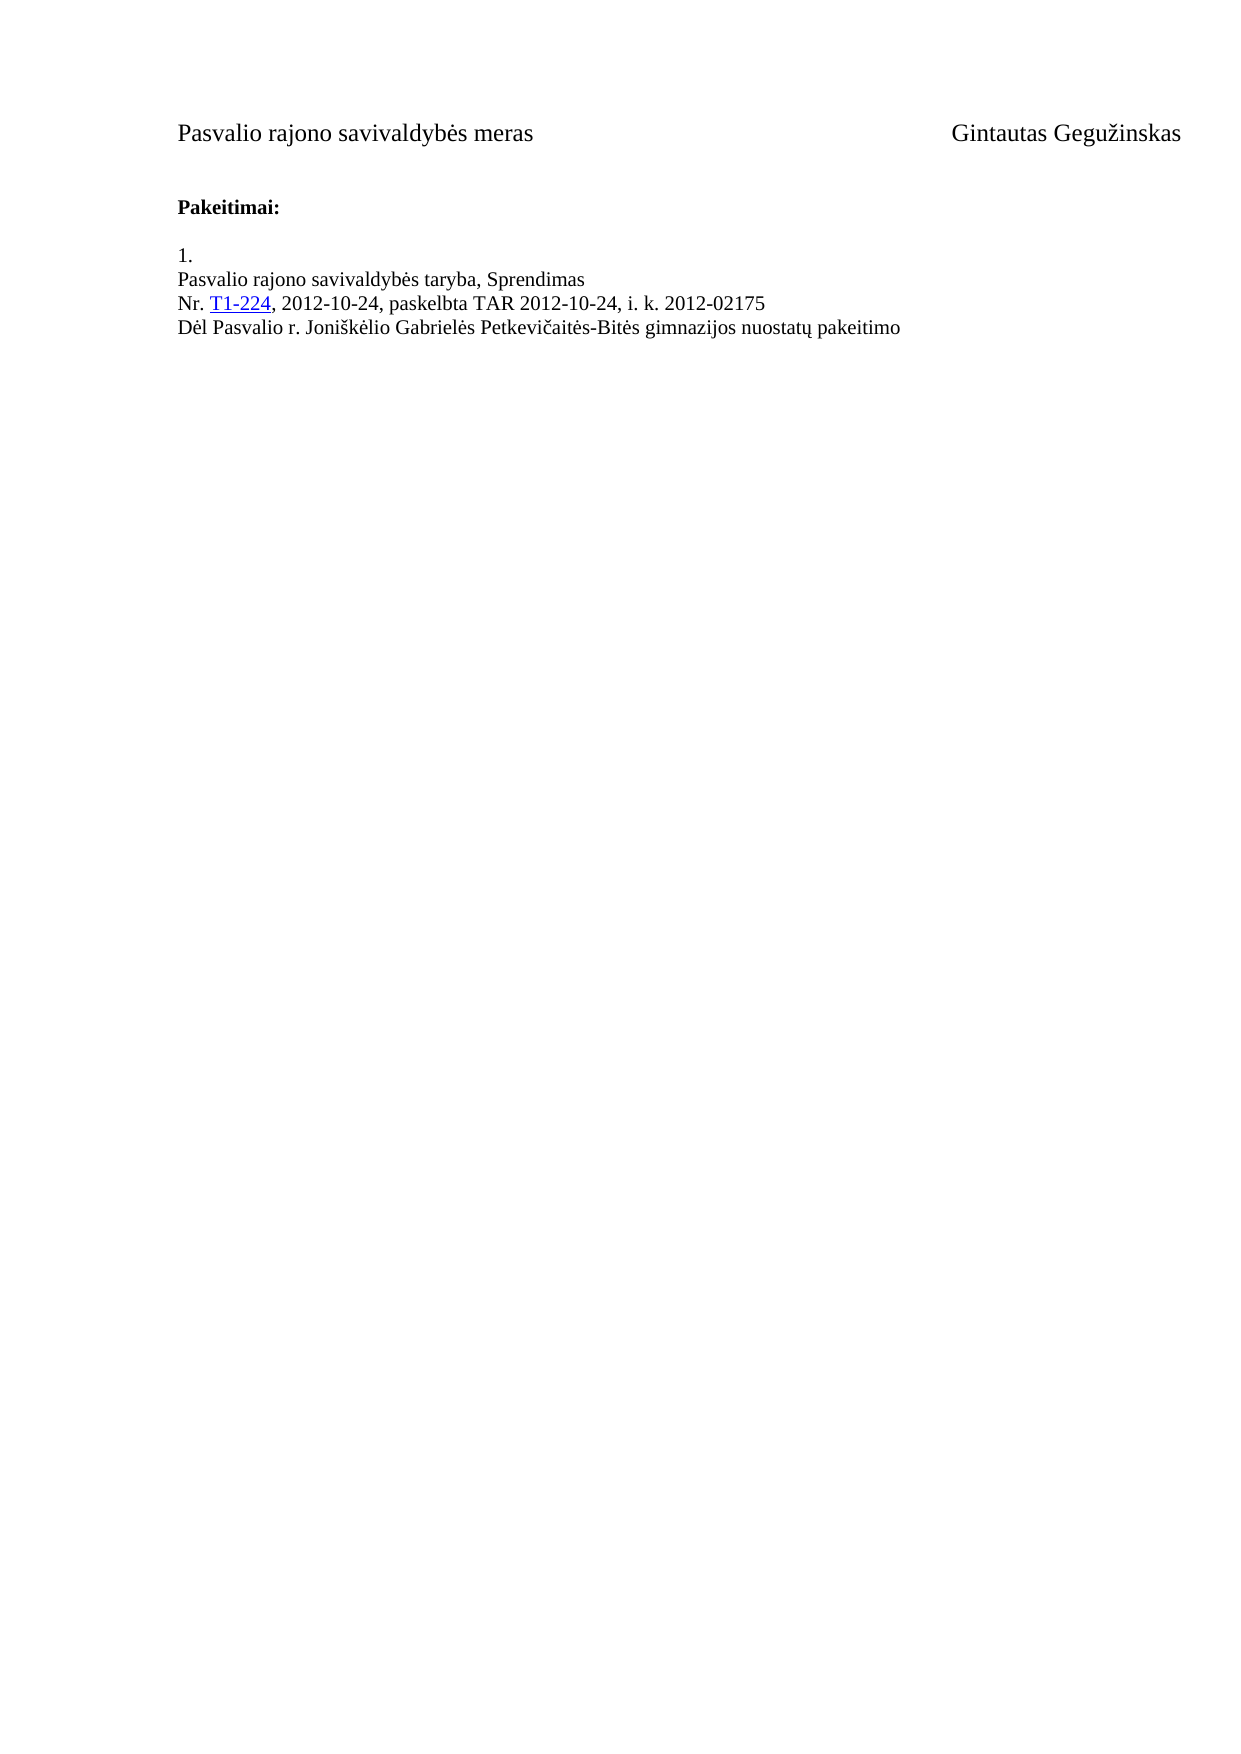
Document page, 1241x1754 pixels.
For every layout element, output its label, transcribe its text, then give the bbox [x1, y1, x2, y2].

text Nr. T1-224, 2012-10-24, paskelbta TAR 2012-10-24, i. k. 2012-02175 [177, 291, 1181, 315]
text 1. [177, 243, 1181, 267]
text Dėl Pasvalio r. Joniškėlio Gabrielės Petkevičaitės-Bitės gimnazijos nuostatų pakeitimo [177, 315, 1181, 339]
text Pasvalio rajono savivaldybės taryba, Sprendimas [177, 267, 1181, 291]
text Pasvalio rajono savivaldybės meras Gintautas Gegužinskas [177, 118, 1181, 147]
text Pakeitimai: [177, 195, 1181, 219]
